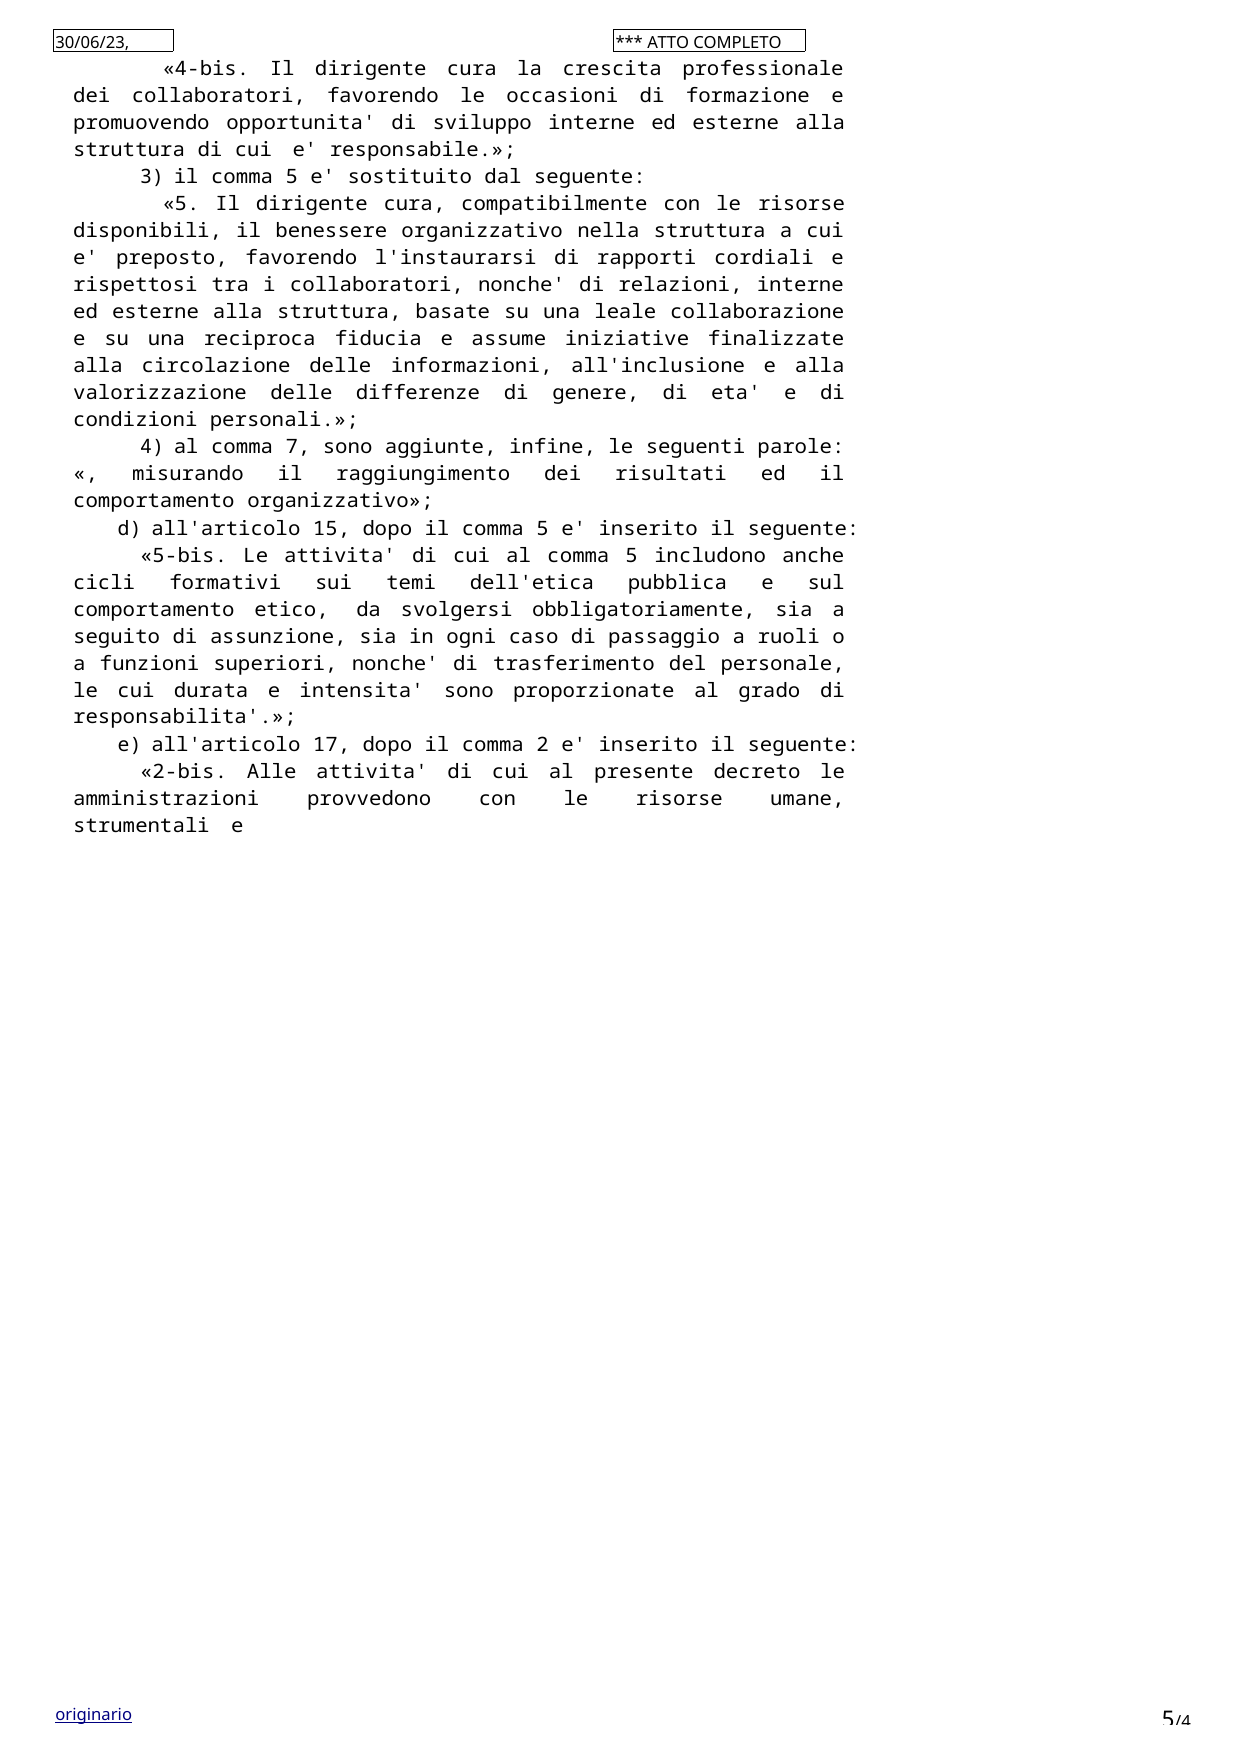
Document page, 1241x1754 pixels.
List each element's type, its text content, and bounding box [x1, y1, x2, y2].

list all'articolo 17, dopo il comma 2 e' inserito il seguente: [117, 730, 1065, 757]
text «4-bis. Il dirigente cura la crescita professionale dei collaboratori, favorendo le occasioni di formazione e promuovendo opportunita' di sviluppo interne ed esterne alla struttura di cui e' responsabile.»; [73, 54, 845, 162]
text «5-bis. Le attivita' di cui al comma 5 includono anche cicli formativi sui temi dell'etica pubblica e sul comportamento etico, da svolgersi obbligatoriamente, sia a seguito di assunzione, sia in ogni caso di passaggio a ruoli o a funzioni superiori, nonche' di trasferimento del personale, le cui durata e intensita' sono proporzionate al grado di responsabilita'.»; [73, 541, 845, 730]
text «5. Il dirigente cura, compatibilmente con le risorse disponibili, il benessere organizzativo nella struttura a cui e' preposto, favorendo l'instaurarsi di rapporti cordiali e rispettosi tra i collaboratori, nonche' di relazioni, interne ed esterne alla struttura, basate su una leale collaborazione e su una reciproca fiducia e assume iniziative finalizzate alla circolazione delle informazioni, all'inclusione e alla valorizzazione delle differenze di genere, di eta' e di condizioni personali.»; [73, 189, 845, 432]
list al comma 7, sono aggiunte, infine, le seguenti parole: «, misurando il raggiungimento dei risultati ed il comportamento organizzativo»; [73, 433, 845, 514]
list il comma 5 e' sostituito dal seguente: [140, 162, 1065, 189]
text «2-bis. Alle attivita' di cui al presente decreto le amministrazioni provvedono con le risorse umane, strumentali e [73, 757, 845, 838]
list all'articolo 15, dopo il comma 5 e' inserito il seguente: [117, 514, 1065, 541]
